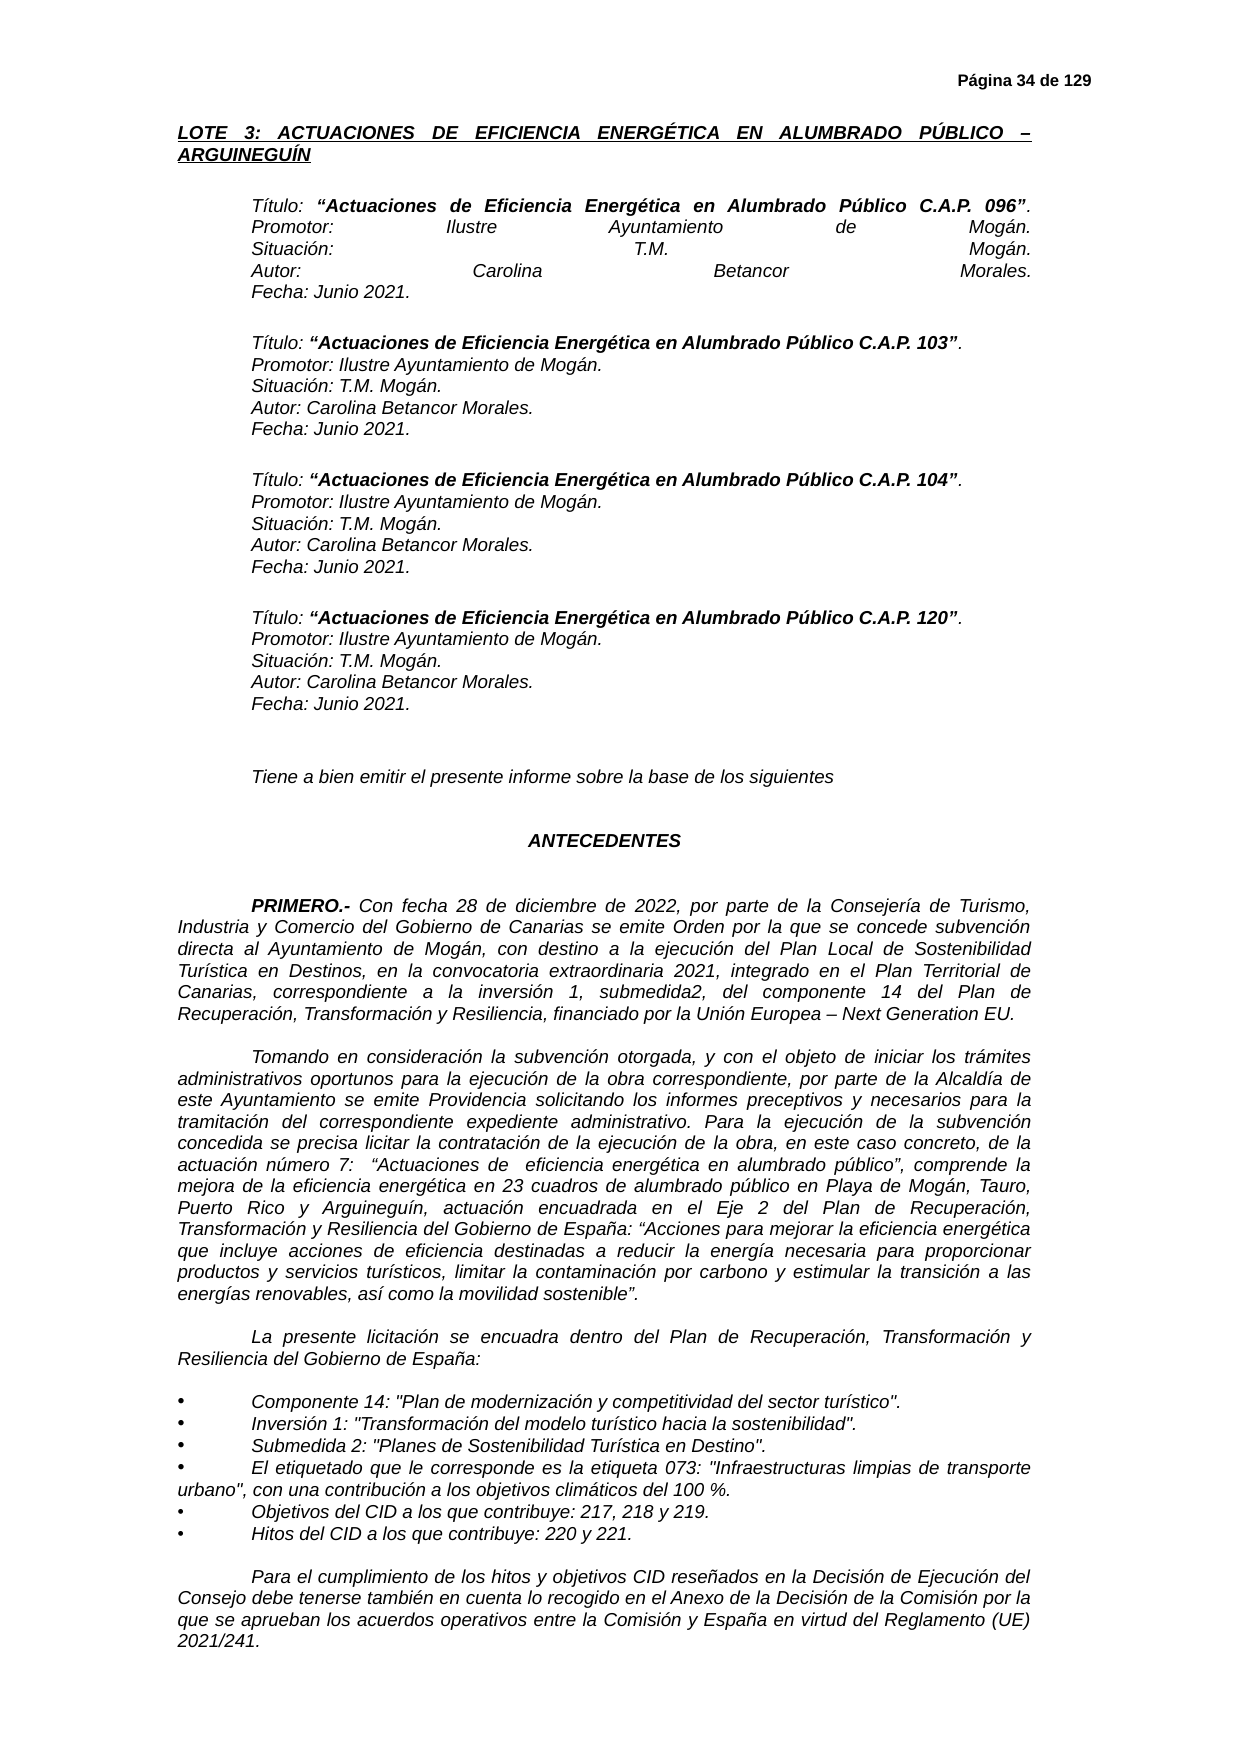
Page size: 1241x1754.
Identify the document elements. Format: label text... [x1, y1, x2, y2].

text Fecha: Junio 2021. [177, 556, 1033, 577]
list Hitos del CID a los que contribuye: 220 y 221. [177, 1522, 1033, 1544]
text Promotor: Ilustre Ayuntamiento de Mogán. [177, 491, 1033, 512]
text Título: “Actuaciones de Eficiencia Energética en Alumbrado Público C.A.P. 104”. [177, 469, 1033, 491]
text Título: “Actuaciones de Eficiencia Energética en Alumbrado Público C.A.P. 103”. [177, 332, 1033, 353]
text Tomando en consideración la subvención otorgada, y con el objeto de iniciar los trámites administrativos oportunos para la ejecución de la obra correspondiente, por parte de la Alcaldía de este Ayuntamiento se emite Providencia solicitando los informes preceptivos y necesarios para la tramitación del correspondiente expediente administrativo. Para la ejecución de la subvención concedida se precisa licitar la contratación de la ejecución de la obra, en este caso concreto, de la actuación número 7: “Actuaciones de eficiencia energética en alumbrado público”, comprende la mejora de la eficiencia energética en 23 cuadros de alumbrado público en Playa de Mogán, Tauro, Puerto Rico y Arguineguín, actuación encuadrada en el Eje 2 del Plan de Recuperación, Transformación y Resiliencia del Gobierno de España: “Acciones para mejorar la eficiencia energética que incluye acciones de eficiencia destinadas a reducir la energía necesaria para proporcionar productos y servicios turísticos, limitar la contaminación por carbono y estimular la transición a las energías renovables, así como la movilidad sostenible”. [177, 1046, 1033, 1304]
list El etiquetado que le corresponde es la etiqueta 073: "Infraestructuras limpias de transporte urbano", con una contribución a los objetivos climáticos del 100 %. [177, 1457, 1033, 1501]
text Autor: Carolina Betancor Morales. [177, 534, 1033, 556]
text Fecha: Junio 2021. [177, 693, 1033, 714]
text Título: “Actuaciones de Eficiencia Energética en Alumbrado Público C.A.P. 096”. Promotor: Ilustre Ayuntamiento de Mogán. Situación: T.M. Mogán. Autor: Carolina Betancor Morales. Fecha: Junio 2021. [177, 195, 1033, 302]
text PRIMERO.- Con fecha 28 de diciembre de 2022, por parte de la Consejería de Turismo, Industria y Comercio del Gobierno de Canarias se emite Orden por la que se concede subvención directa al Ayuntamiento de Mogán, con destino a la ejecución del Plan Local de Sostenibilidad Turística en Destinos, en la convocatoria extraordinaria 2021, integrado en el Plan Territorial de Canarias, correspondiente a la inversión 1, submedida2, del componente 14 del Plan de Recuperación, Transformación y Resiliencia, financiado por la Unión Europea – Next Generation EU. [177, 895, 1033, 1024]
text ANTECEDENTES [177, 830, 1033, 852]
text Situación: T.M. Mogán. [177, 512, 1033, 534]
text La presente licitación se encuadra dentro del Plan de Recuperación, Transformación y Resiliencia del Gobierno de España: [177, 1326, 1033, 1369]
list Inversión 1: "Transformación del modelo turístico hacia la sostenibilidad". [177, 1413, 1033, 1435]
text Para el cumplimiento de los hitos y objetivos CID reseñados en la Decisión de Ejecución del Consejo debe tenerse también en cuenta lo recogido en el Anexo de la Decisión de la Comisión por la que se aprueban los acuerdos operativos entre la Comisión y España en virtud del Reglamento (UE) 2021/241. [177, 1566, 1033, 1652]
text Promotor: Ilustre Ayuntamiento de Mogán. [177, 353, 1033, 375]
text Promotor: Ilustre Ayuntamiento de Mogán. [177, 628, 1033, 650]
text Título: “Actuaciones de Eficiencia Energética en Alumbrado Público C.A.P. 120”. [177, 607, 1033, 628]
list Objetivos del CID a los que contribuye: 217, 218 y 219. [177, 1501, 1033, 1522]
text Fecha: Junio 2021. [177, 418, 1033, 440]
text Autor: Carolina Betancor Morales. [177, 671, 1033, 693]
text Situación: T.M. Mogán. [177, 375, 1033, 397]
text Autor: Carolina Betancor Morales. [177, 397, 1033, 418]
text Situación: T.M. Mogán. [177, 650, 1033, 671]
list Submedida 2: "Planes de Sostenibilidad Turística en Destino". [177, 1435, 1033, 1457]
list Componente 14: "Plan de modernización y competitividad del sector turístico". [177, 1391, 1033, 1413]
text LOTE 3: ACTUACIONES DE EFICIENCIA ENERGÉTICA EN ALUMBRADO PÚBLICO – ARGUINEGUÍN [177, 122, 1033, 165]
text Tiene a bien emitir el presente informe sobre la base de los siguientes [177, 765, 1033, 787]
